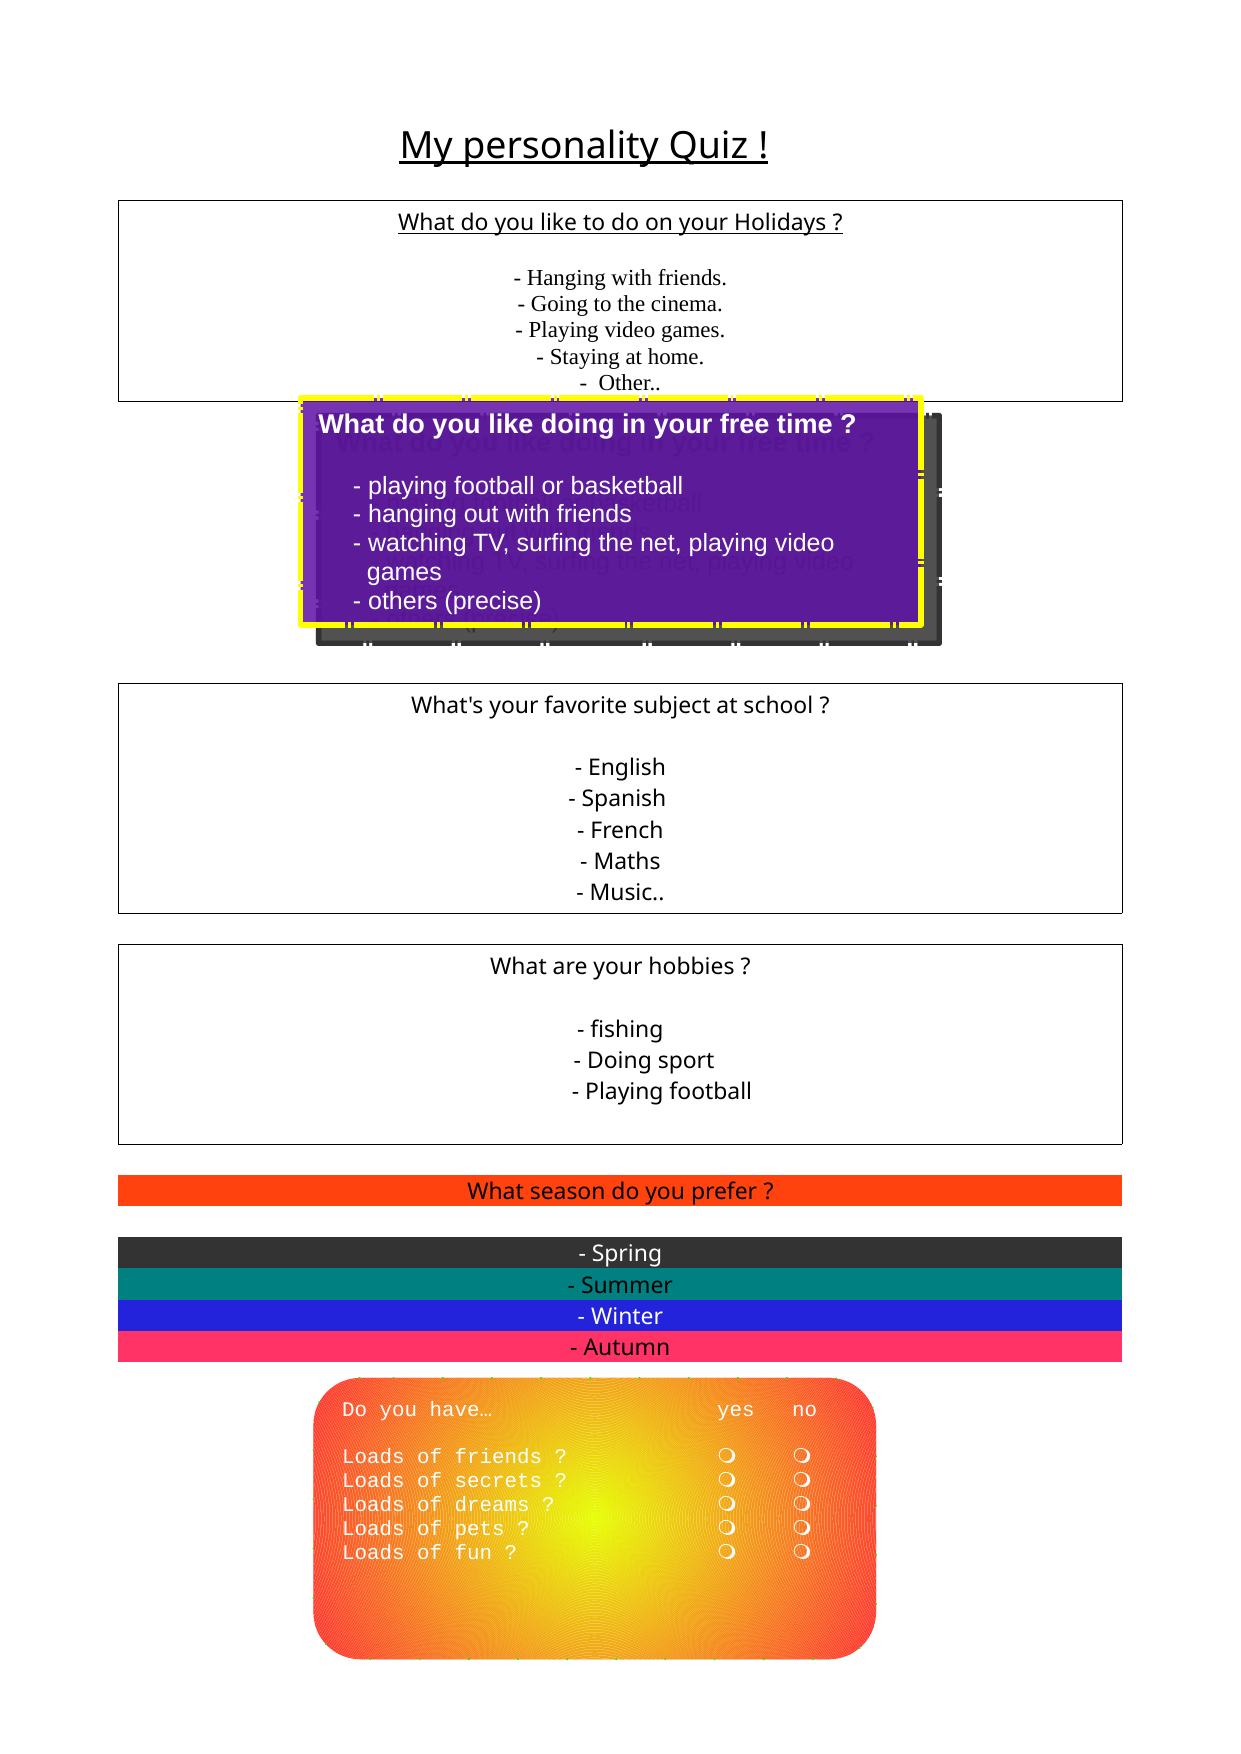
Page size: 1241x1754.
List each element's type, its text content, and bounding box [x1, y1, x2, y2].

table_header What's your favorite subject at school ? - English - Spanish - French - Maths - Music.. [119, 684, 1122, 913]
table_header What are your hobbies ? - fishing - Doing sport - Playing football [119, 945, 1122, 1143]
table_header What do you like to do on your Holidays ? - Hanging with friends. - Going to the cinema. - Playing video games. - Staying at home. - Other.. [119, 201, 1122, 401]
text My personality Quiz ! [118, 118, 1122, 169]
table_header What season do you prefer ? - Spring - Summer - Winter - Autumn [118, 1206, 1122, 1237]
